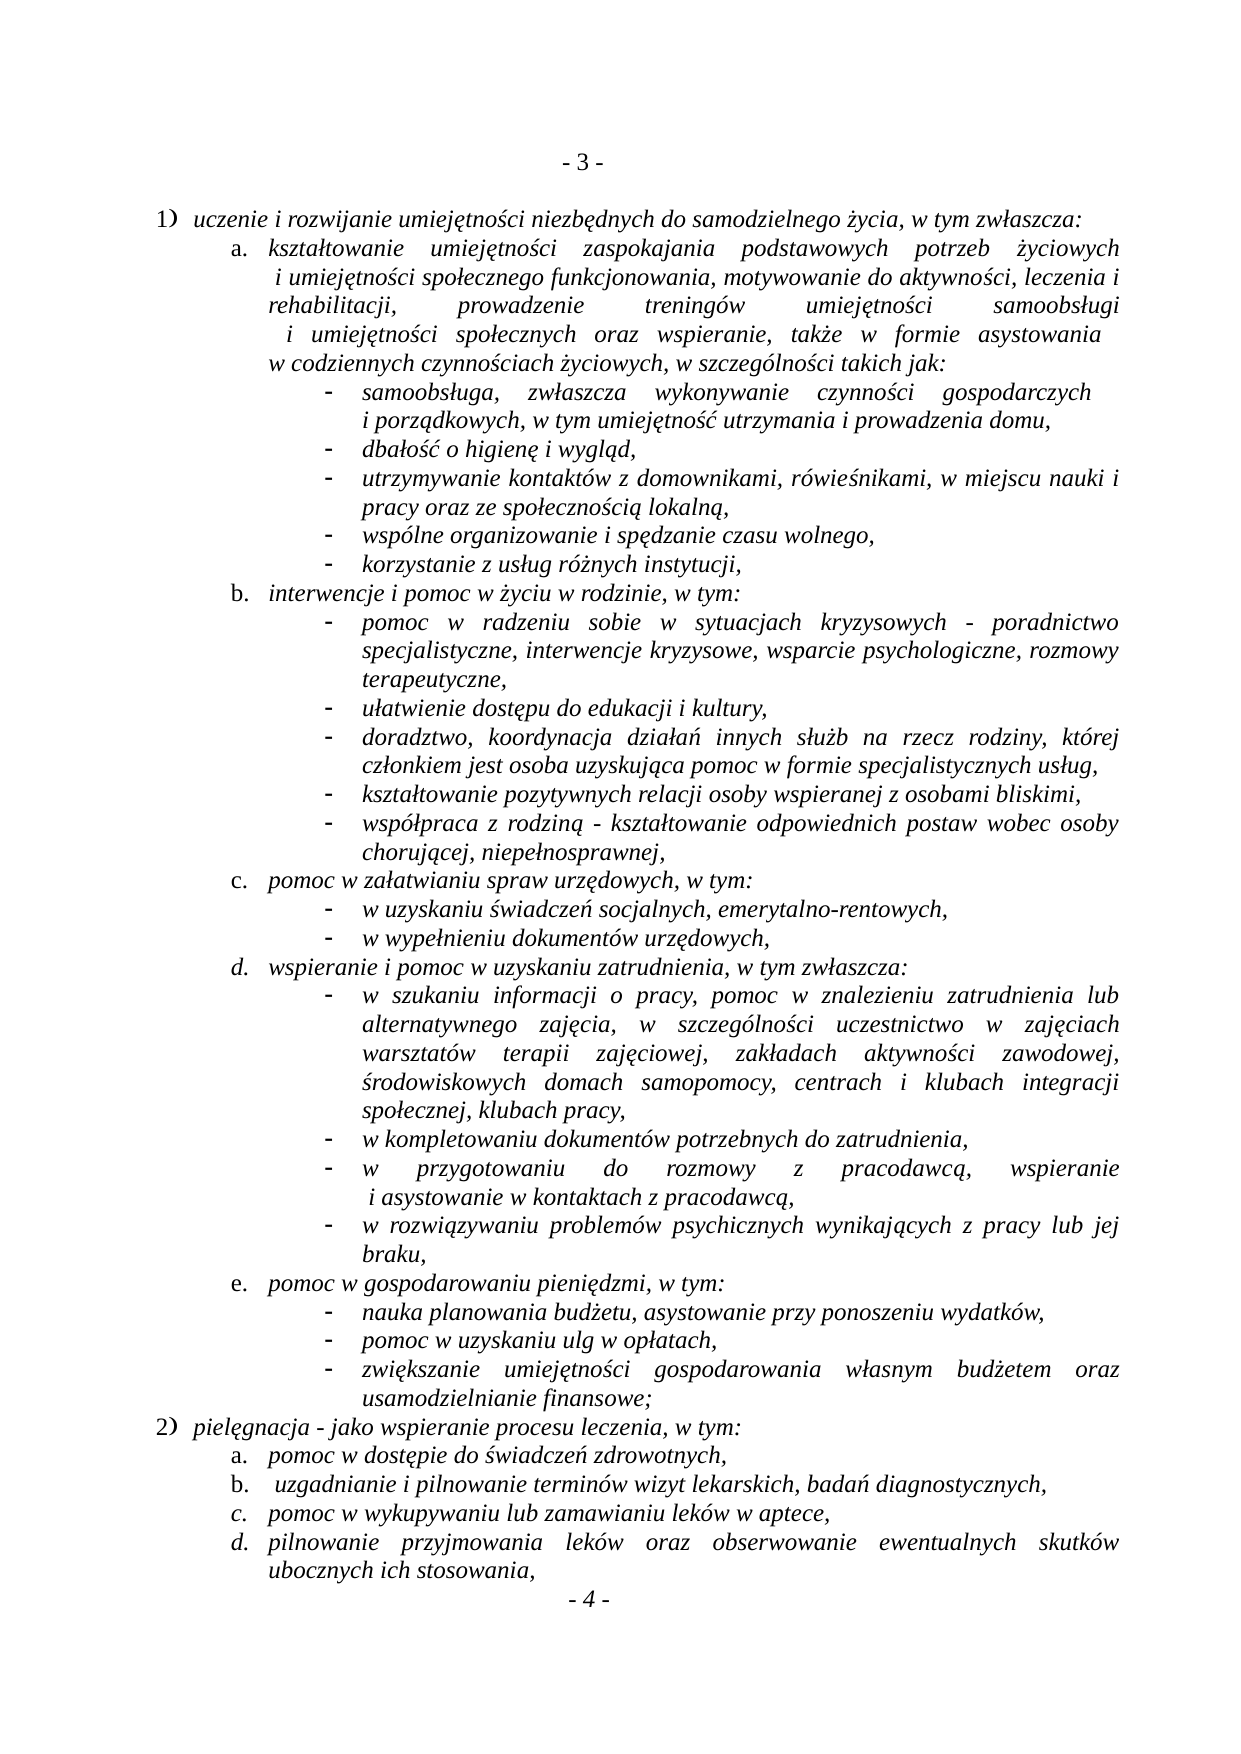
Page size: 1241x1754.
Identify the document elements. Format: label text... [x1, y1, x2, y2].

list pomoc w wykupywaniu lub zamawianiu leków w aptece, [231, 1498, 1122, 1527]
list pilnowanie przyjmowania leków oraz obserwowanie ewentualnych skutków ubocznych ich stosowania, [231, 1527, 1122, 1584]
list kształtowanie umiejętności zaspokajania podstawowych potrzeb życiowych i umiejętności społecznego funkcjonowania, motywowanie do aktywności, leczenia i rehabilitacji, prowadzenie treningów umiejętności samoobsługi i umiejętności społecznych oraz wspieranie, także w formie asystowania w codziennych czynnościach życiowych, w szczególności takich jak: [231, 233, 1122, 377]
list w kompletowaniu dokumentów potrzebnych do zatrudnienia, [324, 1124, 1122, 1153]
list w szukaniu informacji o pracy, pomoc w znalezieniu zatrudnienia lub alternatywnego zajęcia, w szczególności uczestnictwo w zajęciach warsztatów terapii zajęciowej, zakładach aktywności zawodowej, środowiskowych domach samopomocy, centrach i klubach integracji społecznej, klubach pracy, [324, 981, 1122, 1124]
list uzgadnianie i pilnowanie terminów wizyt lekarskich, badań diagnostycznych, [231, 1469, 1122, 1498]
list dbałość o higienę i wygląd, [324, 434, 1122, 463]
list ułatwienie dostępu do edukacji i kultury, [324, 693, 1122, 722]
list nauka planowania budżetu, asystowanie przy ponoszeniu wydatków, [324, 1297, 1122, 1326]
list samoobsługa, zwłaszcza wykonywanie czynności gospodarczych i porządkowych, w tym umiejętność utrzymania i prowadzenia domu, [324, 377, 1122, 434]
list w uzyskaniu świadczeń socjalnych, emerytalno-rentowych, [324, 894, 1122, 923]
list pomoc w dostępie do świadczeń zdrowotnych, [231, 1441, 1122, 1469]
list w rozwiązywaniu problemów psychicznych wynikających z pracy lub jej braku, [324, 1211, 1122, 1268]
list doradztwo, koordynacja działań innych służb na rzecz rodziny, której członkiem jest osoba uzyskująca pomoc w formie specjalistycznych usług, [324, 722, 1122, 779]
text - 4 - [231, 1584, 1122, 1613]
list pomoc w uzyskaniu ulg w opłatach, [324, 1326, 1122, 1354]
list współpraca z rodziną - kształtowanie odpowiednich postaw wobec osoby chorującej, niepełnosprawnej, [324, 808, 1122, 866]
list pomoc w załatwianiu spraw urzędowych, w tym: [231, 866, 1122, 894]
list utrzymywanie kontaktów z domownikami, rówieśnikami, w miejscu nauki i pracy oraz ze społecznością lokalną, [324, 463, 1122, 521]
list interwencje i pomoc w życiu w rodzinie, w tym: [231, 578, 1122, 607]
list zwiększanie umiejętności gospodarowania własnym budżetem oraz usamodzielnianie finansowe; [324, 1354, 1122, 1412]
text - 3 - [118, 147, 1122, 176]
list pomoc w gospodarowaniu pieniędzmi, w tym: [231, 1268, 1122, 1297]
list korzystanie z usług różnych instytucji, [324, 549, 1122, 578]
list kształtowanie pozytywnych relacji osoby wspieranej z osobami bliskimi, [324, 779, 1122, 808]
list pielęgnacja - jako wspieranie procesu leczenia, w tym: [156, 1412, 1122, 1441]
list wspieranie i pomoc w uzyskaniu zatrudnienia, w tym zwłaszcza: [231, 952, 1122, 981]
list pomoc w radzeniu sobie w sytuacjach kryzysowych - poradnictwo specjalistyczne, interwencje kryzysowe, wsparcie psychologiczne, rozmowy terapeutyczne, [324, 607, 1122, 693]
list w przygotowaniu do rozmowy z pracodawcą, wspieranie i asystowanie w kontaktach z pracodawcą, [324, 1153, 1122, 1211]
list uczenie i rozwijanie umiejętności niezbędnych do samodzielnego życia, w tym zwłaszcza: [156, 204, 1122, 233]
list w wypełnieniu dokumentów urzędowych, [324, 923, 1122, 952]
list wspólne organizowanie i spędzanie czasu wolnego, [324, 521, 1122, 549]
